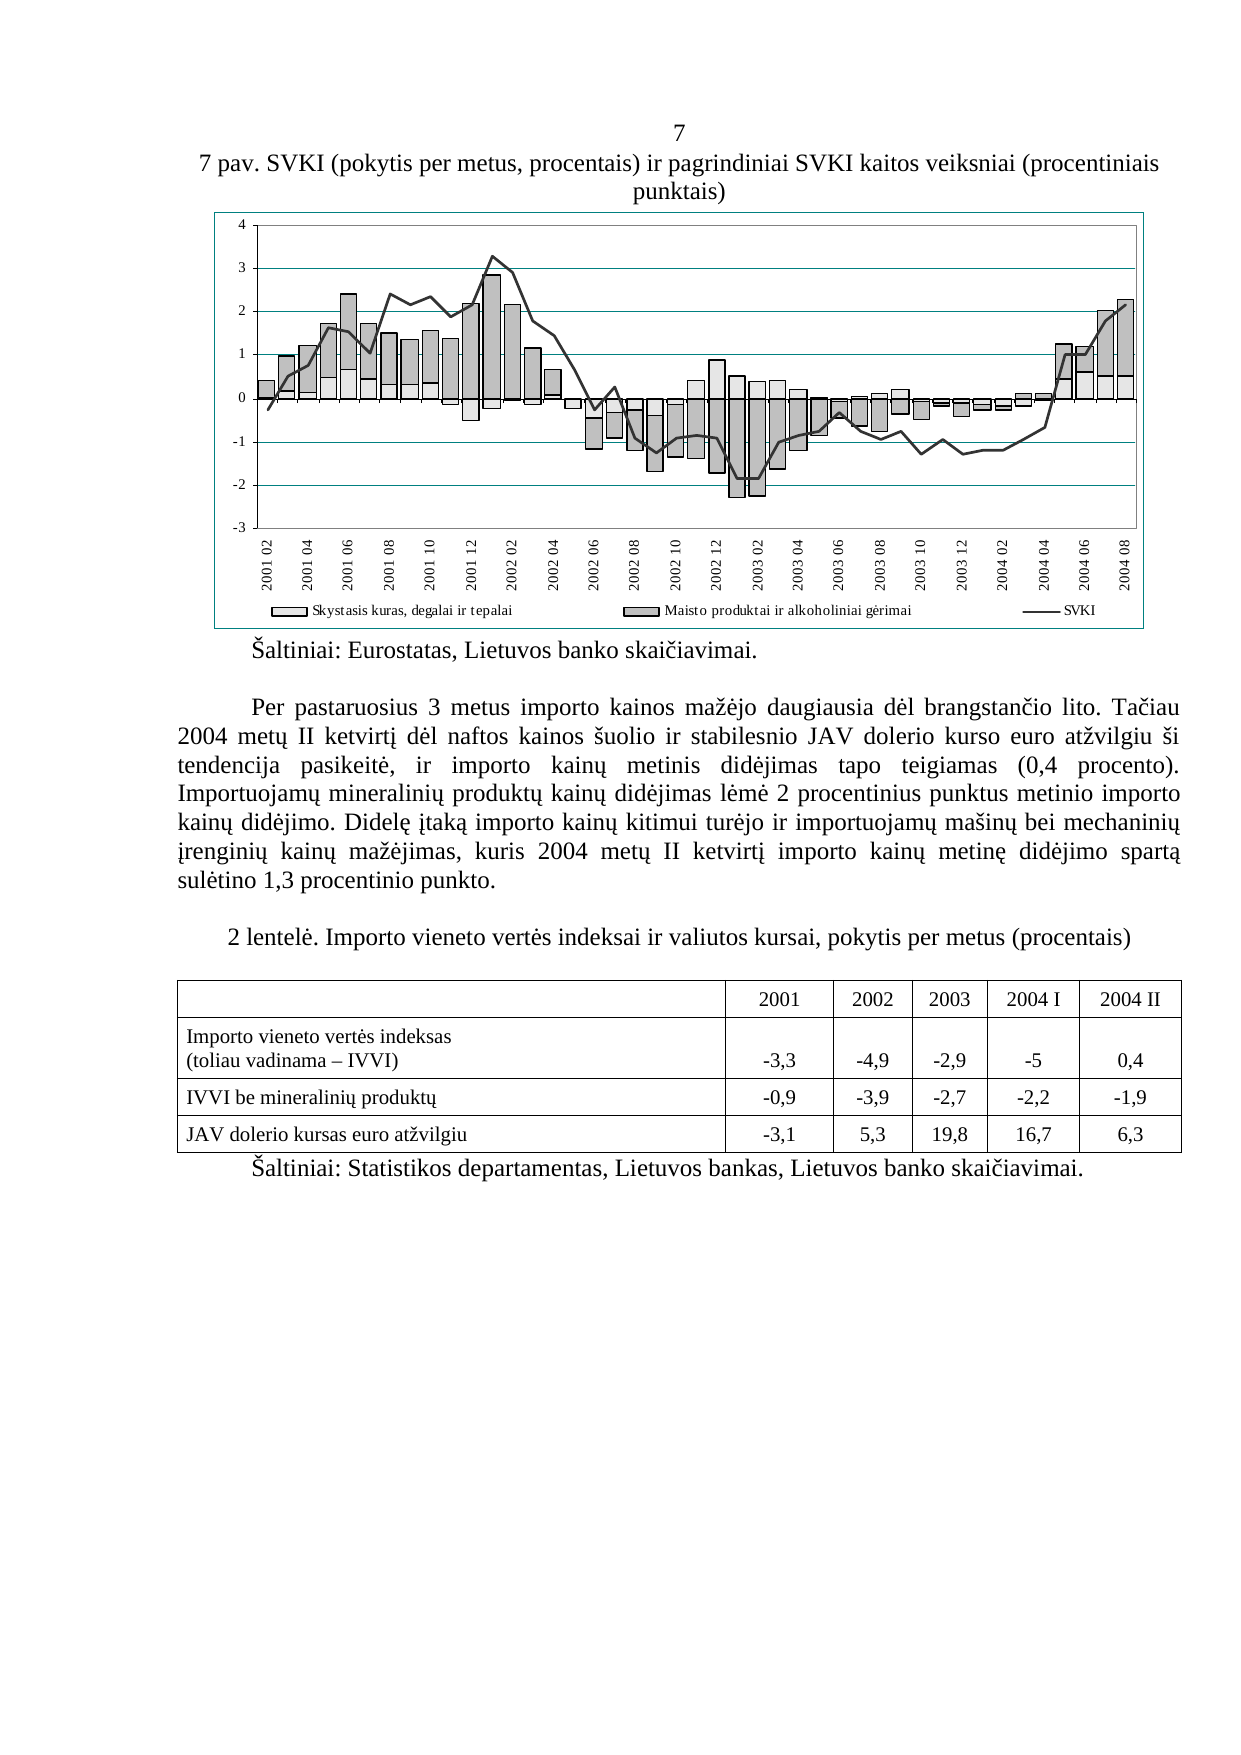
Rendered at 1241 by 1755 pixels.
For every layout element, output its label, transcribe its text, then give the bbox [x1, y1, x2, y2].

table_header 2004 I [988, 981, 1079, 1017]
table_cell -4,9 [834, 1018, 912, 1078]
table_header 2001 [726, 981, 833, 1017]
table_header 2003 [913, 981, 987, 1017]
table_cell JAV dolerio kursas euro atžvilgiu [178, 1116, 725, 1152]
text 2 lentelė. Importo vieneto vertės indeksai ir valiutos kursai, pokytis per metus (procentais) [177, 922, 1181, 951]
table_cell Importo vieneto vertės indeksas (toliau vadinama – IVVI) [178, 1018, 725, 1078]
text Šaltiniai: Statistikos departamentas, Lietuvos bankas, Lietuvos banko skaičiavimai. [177, 1153, 1181, 1182]
table_cell -3,9 [834, 1079, 912, 1115]
text 7 pav. SVKI (pokytis per metus, procentais) ir pagrindiniai SVKI kaitos veiksniai (procentiniais punktais) [177, 148, 1181, 205]
table_cell IVVI be mineralinių produktų [178, 1079, 725, 1115]
table_cell -3,1 [726, 1116, 833, 1152]
table_cell 19,8 [913, 1116, 987, 1152]
table_cell 5,3 [834, 1116, 912, 1152]
table_cell -5 [988, 1018, 1079, 1078]
table_cell -1,9 [1080, 1079, 1181, 1115]
table_header [178, 981, 725, 1017]
table_header 2002 [834, 981, 912, 1017]
table_cell 0,4 [1080, 1018, 1181, 1078]
table_header 2004 II [1080, 981, 1181, 1017]
text Šaltiniai: Eurostatas, Lietuvos banko skaičiavimai. [177, 635, 1181, 663]
table_cell -0,9 [726, 1079, 833, 1115]
table_cell 16,7 [988, 1116, 1079, 1152]
table_cell -3,3 [726, 1018, 833, 1078]
table_cell -2,9 [913, 1018, 987, 1078]
table_cell 6,3 [1080, 1116, 1181, 1152]
table_cell -2,2 [988, 1079, 1079, 1115]
table_cell -2,7 [913, 1079, 987, 1115]
text Per pastaruosius 3 metus importo kainos mažėjo daugiausia dėl brangstančio lito. Tačiau 2004 metų II ketvirtį dėl naftos kainos šuolio ir stabilesnio JAV dolerio kurso euro atžvilgiu ši tendencija pasikeitė, ir importo kainų metinis didėjimas tapo teigiamas (0,4 procento). Importuojamų mineralinių produktų kainų didėjimas lėmė 2 procentinius punktus metinio importo kainų didėjimo. Didelę įtaką importo kainų kitimui turėjo ir importuojamų mašinų bei mechaninių įrenginių kainų mažėjimas, kuris 2004 metų II ketvirtį importo kainų metinę didėjimo spartą sulėtino 1,3 procentinio punkto. [177, 692, 1181, 893]
